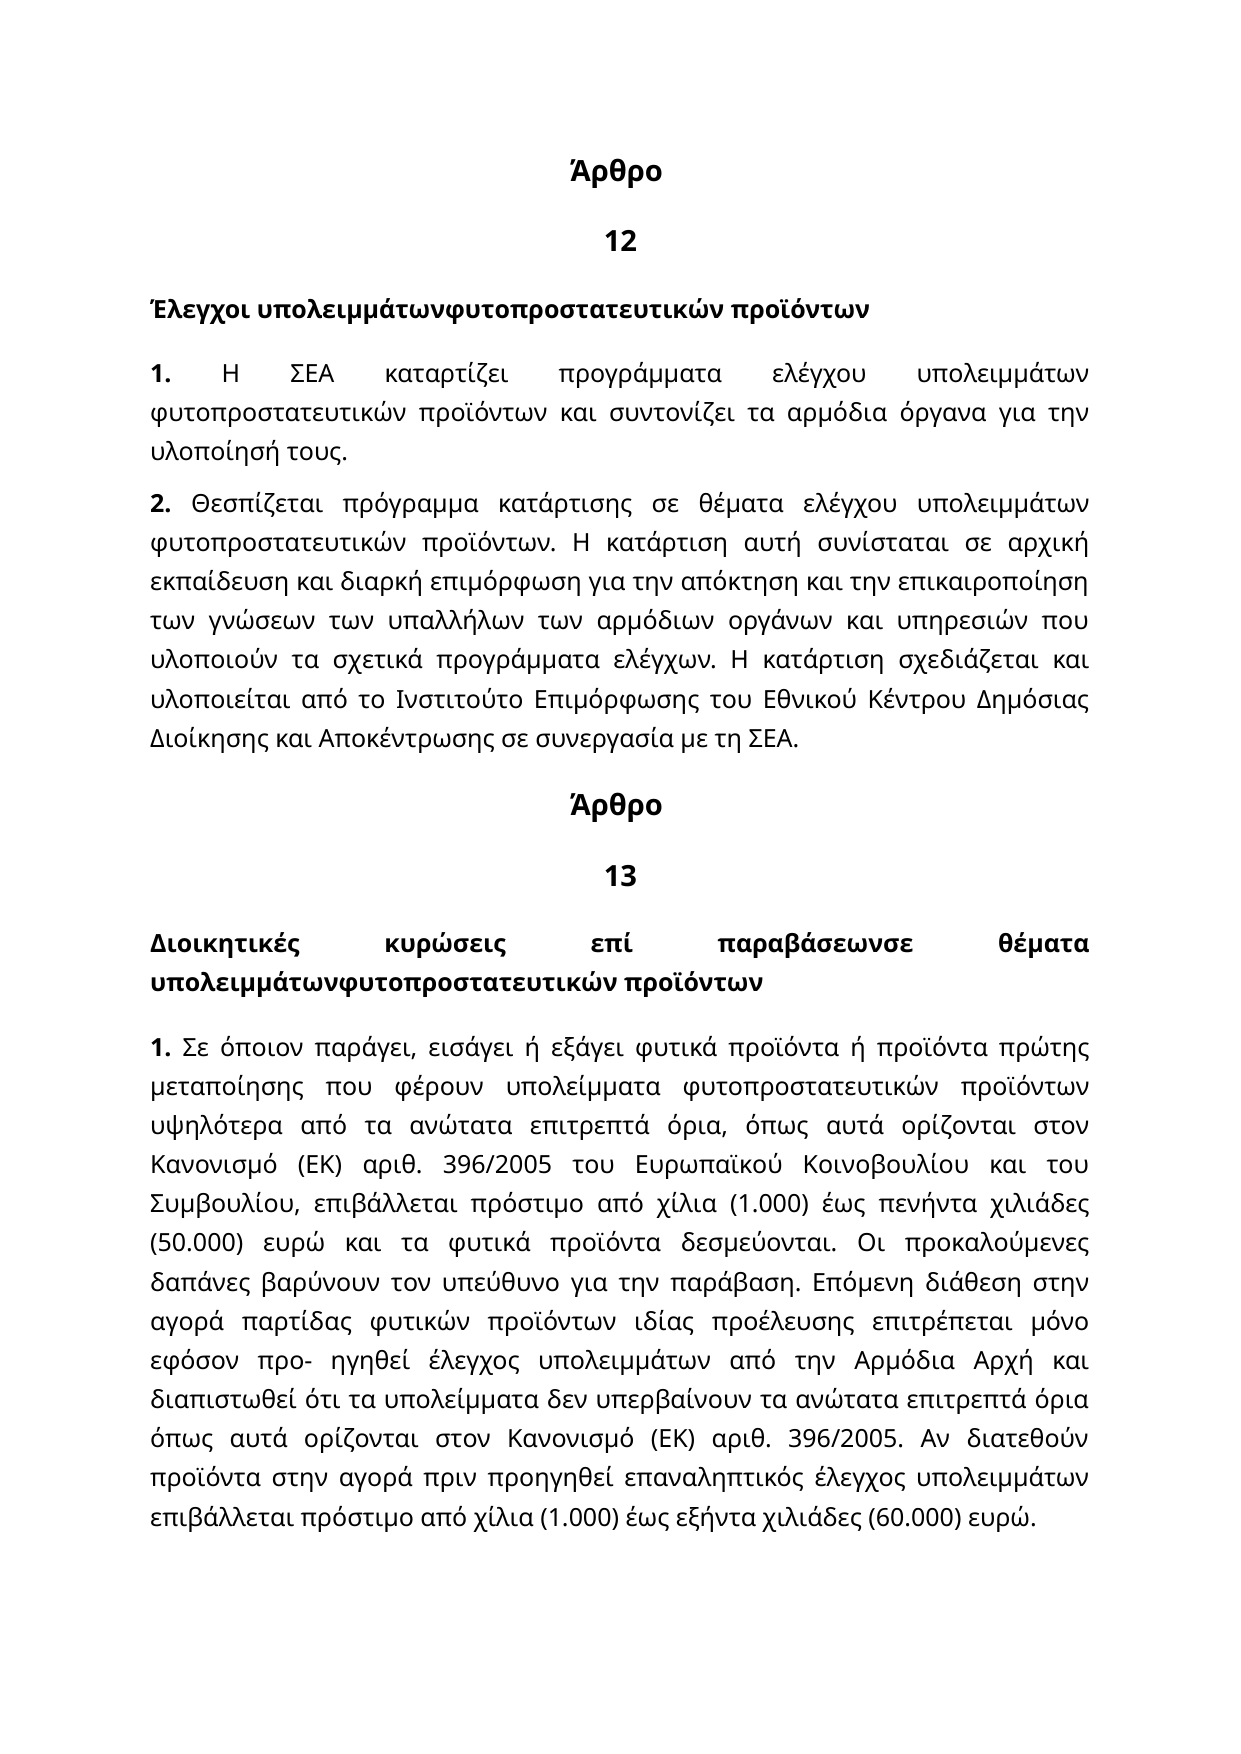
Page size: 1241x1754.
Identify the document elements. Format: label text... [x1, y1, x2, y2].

subtitle 12 [150, 221, 1090, 260]
text Διοικητικές κυρώσεις επί παραβάσεωνσε θέματα υπολειμμάτωνφυτοπροστατευτικών προϊόντων [150, 926, 1090, 999]
text 1. Η ΣΕΑ καταρτίζει προγράμματα ελέγχου υπολειμμάτων φυτοπροστατευτικών προϊόντων και συντονίζει τα αρμόδια όργανα για την υλοποίησή τους. [150, 355, 1090, 468]
text 2. Θεσπίζεται πρόγραμμα κατάρτισης σε θέματα ελέγχου υπολειμμάτων φυτοπροστατευτικών προϊόντων. Η κατάρτιση αυτή συνίσταται σε αρχική εκπαίδευση και διαρκή επιμόρφωση για την απόκτηση και την επικαιροποίηση των γνώσεων των υπαλλήλων των αρμόδιων οργάνων και υπηρεσιών που υλοποιούν τα σχετικά προγράμματα ελέγχων. Η κατάρτιση σχεδιάζεται και υλοποιείται από το Ινστιτούτο Επιμόρφωσης του Εθνικού Κέντρου Δημόσιας Διοίκησης και Αποκέντρωσης σε συνεργασία με τη ΣΕΑ. [150, 485, 1090, 754]
subtitle Άρθρο [150, 150, 1090, 190]
subtitle 13 [150, 855, 1090, 895]
subtitle Άρθρο [150, 784, 1090, 824]
text 1. Σε όποιον παράγει, εισάγει ή εξάγει φυτικά προϊόντα ή προϊόντα πρώτης μεταποίησης που φέρουν υπολείμματα φυτοπροστατευτικών προϊόντων υψηλότερα από τα ανώτατα επιτρεπτά όρια, όπως αυτά ορίζονται στον Κανονισμό (ΕΚ) αριθ. 396/2005 του Ευρωπαϊκού Κοινοβουλίου και του Συμβουλίου, επιβάλλεται πρόστιμο από χίλια (1.000) έως πενήντα χιλιάδες (50.000) ευρώ και τα φυτικά προϊόντα δεσμεύονται. Οι προκαλούμενες δαπάνες βαρύνουν τον υπεύθυνο για την παράβαση. Επόμενη διάθεση στην αγορά παρτίδας φυτικών προϊόντων ιδίας προέλευσης επιτρέπεται μόνο εφόσον προ- ηγηθεί έλεγχος υπολειμμάτων από την Αρμόδια Αρχή και διαπιστωθεί ότι τα υπολείμματα δεν υπερβαίνουν τα ανώτατα επιτρεπτά όρια όπως αυτά ορίζονται στον Κανονισμό (ΕΚ) αριθ. 396/2005. Αν διατεθούν προϊόντα στην αγορά πριν προηγηθεί επαναληπτικός έλεγχος υπολειμμάτων επιβάλλεται πρόστιμο από χίλια (1.000) έως εξήντα χιλιάδες (60.000) ευρώ. [150, 1029, 1090, 1533]
text Έλεγχοι υπολειμμάτωνφυτοπροστατευτικών προϊόντων [150, 291, 1090, 325]
